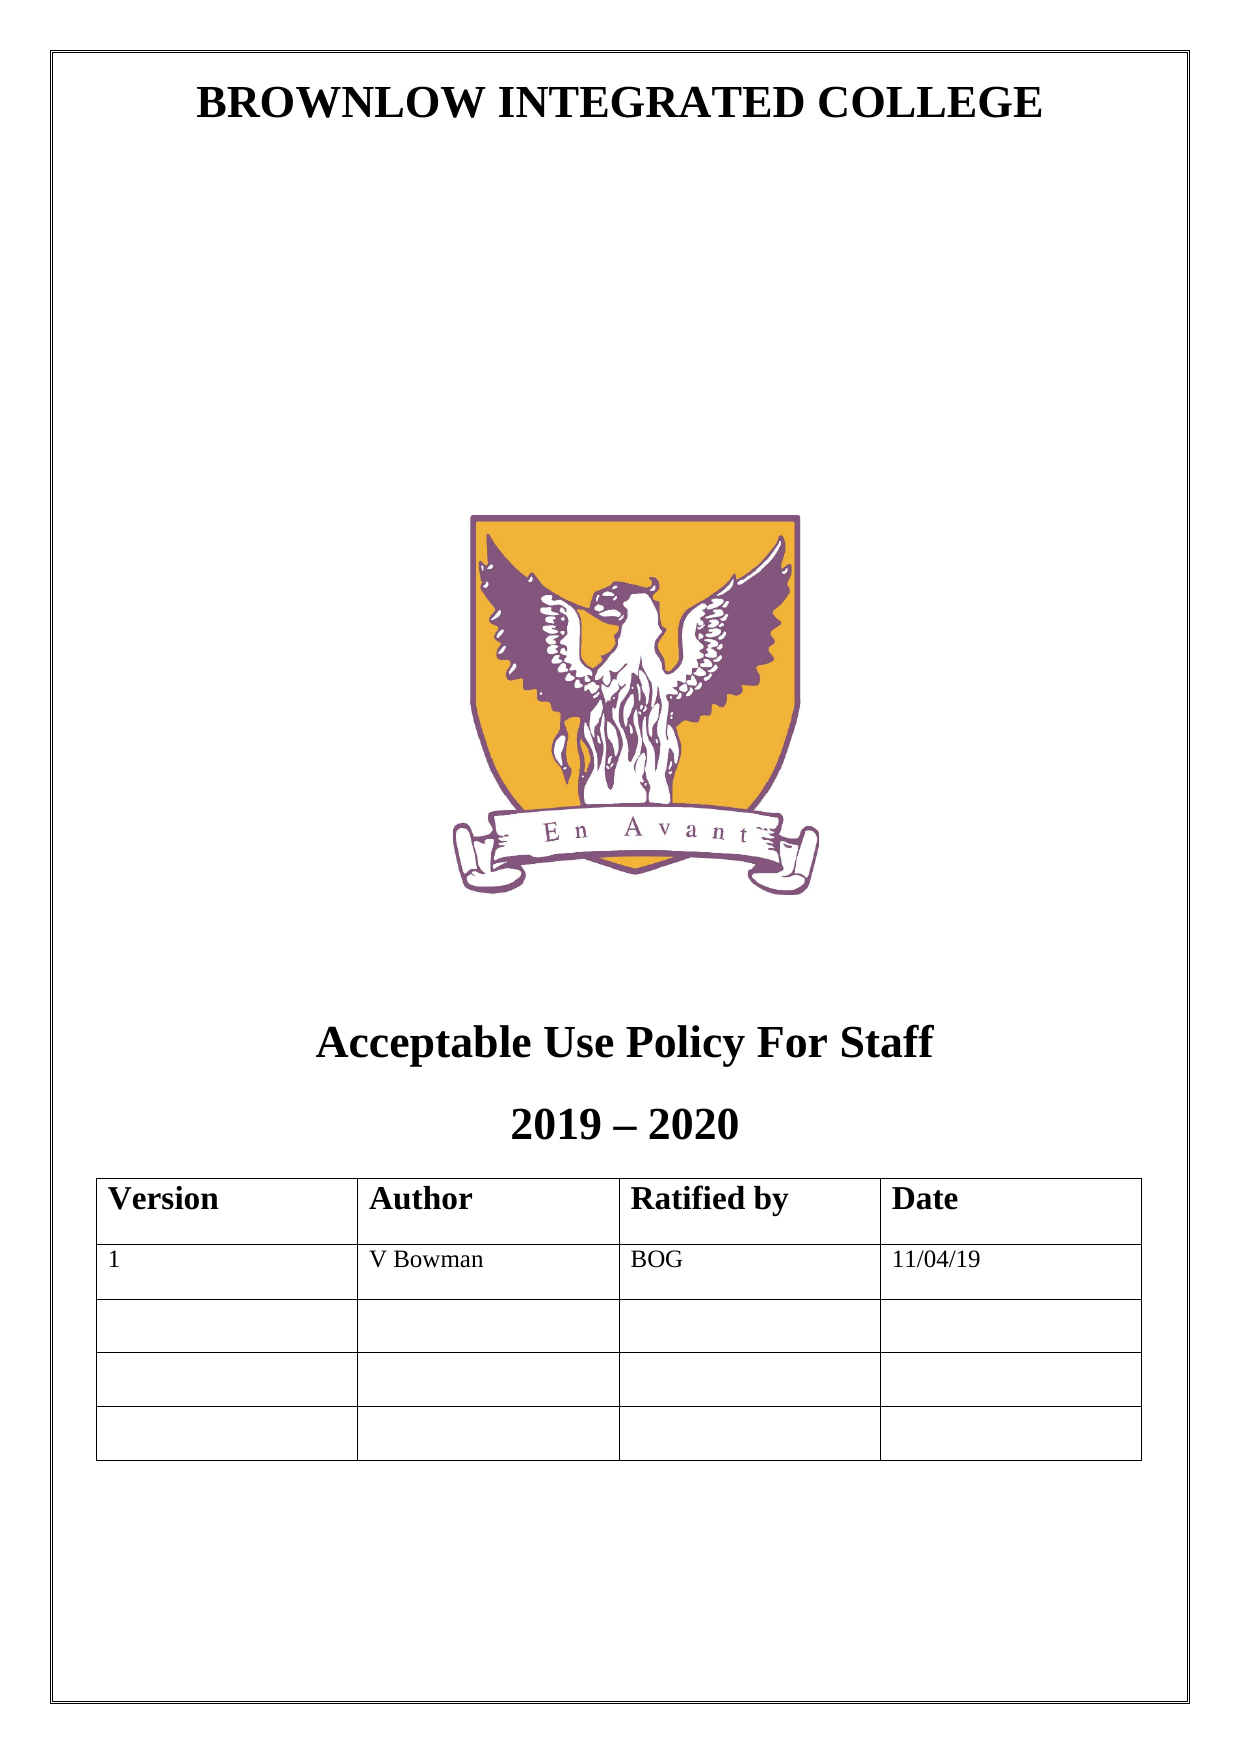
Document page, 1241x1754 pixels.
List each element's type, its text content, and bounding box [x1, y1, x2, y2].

text BROWNLOW INTEGRATED COLLEGE [150, 75, 1090, 128]
table_cell 1 [97, 1245, 357, 1298]
table_header Date [881, 1179, 1141, 1243]
table_cell [97, 1353, 357, 1406]
table_cell [620, 1407, 880, 1460]
table_header Version [97, 1179, 357, 1243]
table_cell [881, 1300, 1141, 1352]
table_cell [620, 1353, 880, 1406]
table_cell V Bowman [358, 1245, 619, 1298]
text Acceptable Use Policy For Staff [96, 1015, 1153, 1068]
table_cell BOG [620, 1245, 880, 1298]
table_cell 11/04/19 [881, 1245, 1141, 1298]
table_cell [358, 1300, 619, 1352]
table_cell [97, 1300, 357, 1352]
table_cell [97, 1407, 357, 1460]
text 2019 – 2020 [96, 1096, 1153, 1149]
table_header Ratified by [620, 1179, 880, 1243]
table_header Author [358, 1179, 619, 1243]
table_cell [881, 1353, 1141, 1406]
table_cell [881, 1407, 1141, 1460]
table_cell [620, 1300, 880, 1352]
table_cell [358, 1353, 619, 1406]
table_cell [358, 1407, 619, 1460]
